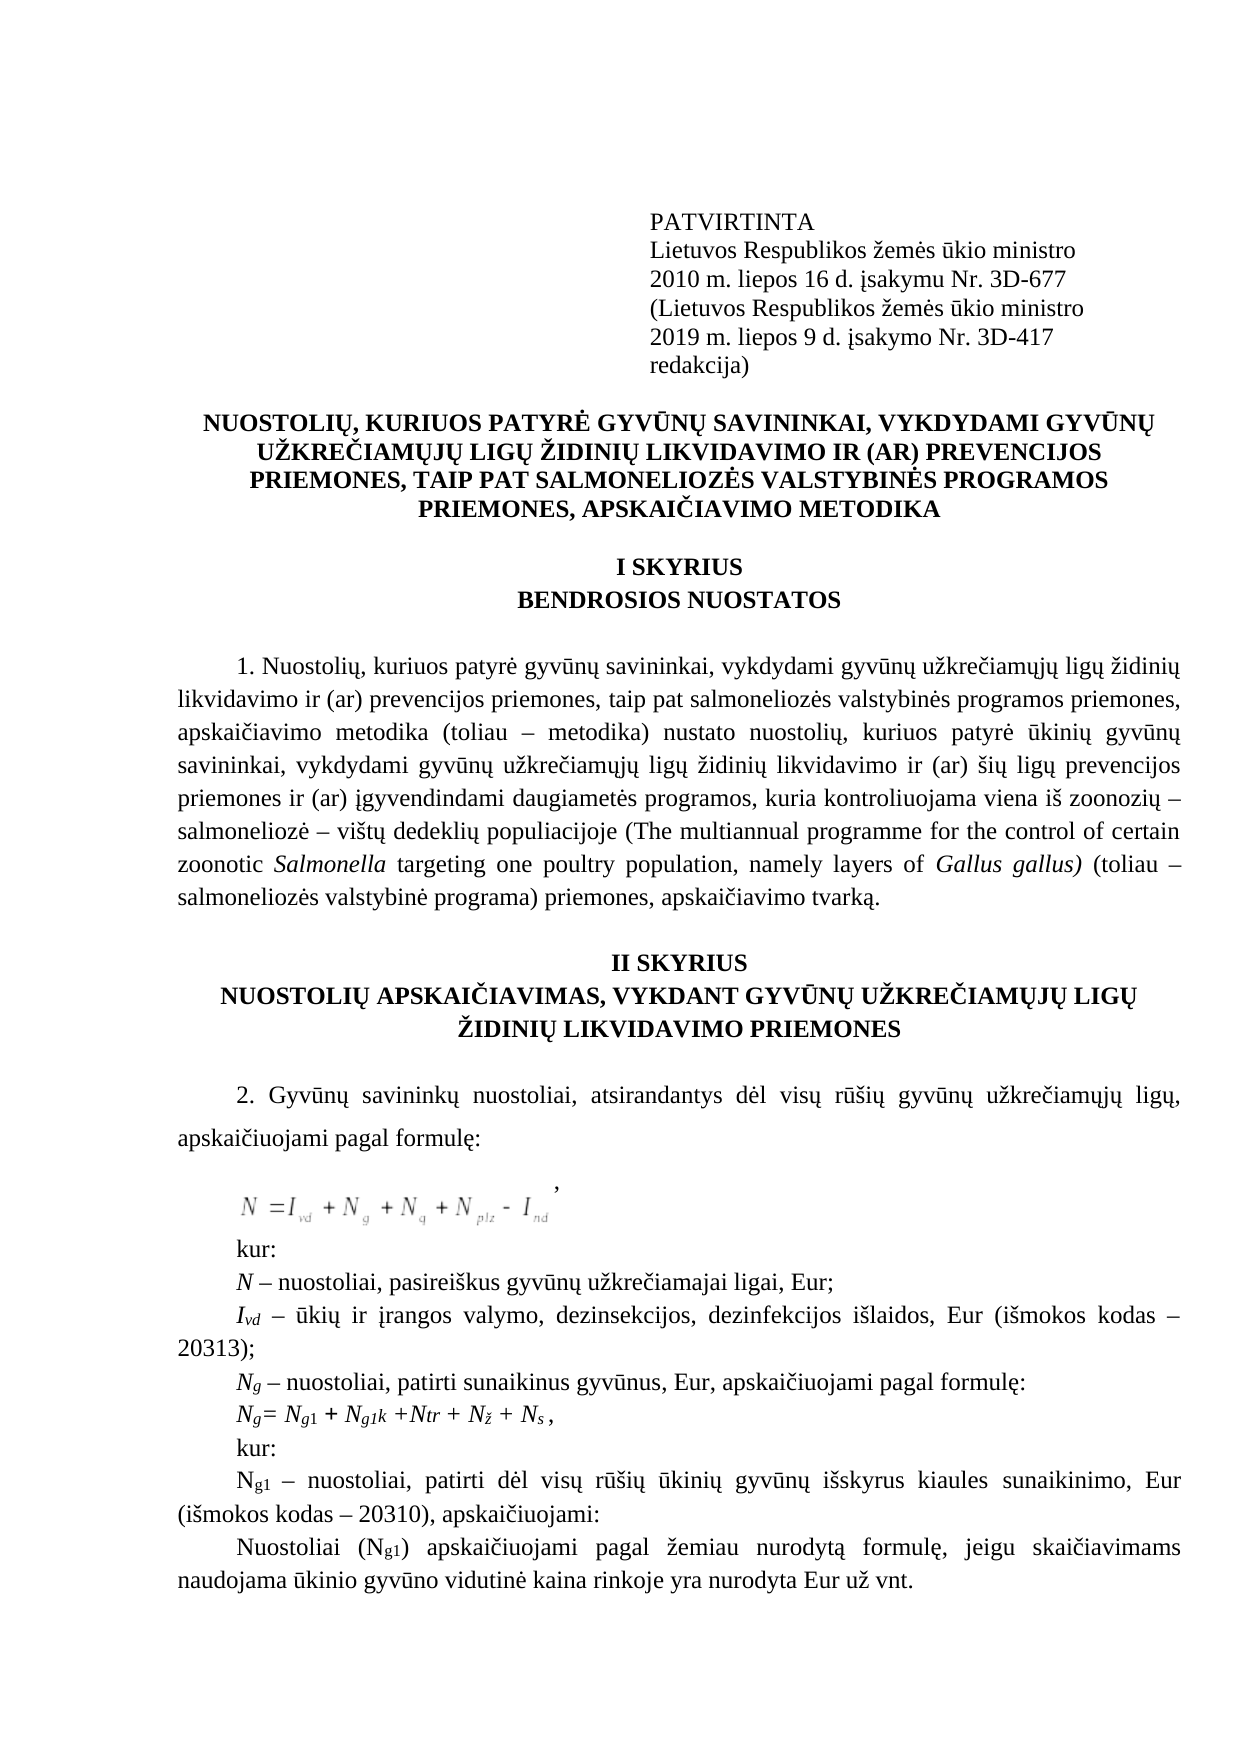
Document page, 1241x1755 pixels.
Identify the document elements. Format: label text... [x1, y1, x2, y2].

text 2019 m. liepos 9 d. įsakymo Nr. 3D-417 [649, 322, 1181, 350]
text II skyrius [177, 948, 1181, 977]
text BENDROSIOS NUOSTATOS [177, 585, 1181, 613]
text (Lietuvos Respublikos žemės ūkio ministro [649, 293, 1181, 322]
text PATVIRTINTA [649, 207, 1181, 235]
text redakcija) [649, 350, 1181, 379]
text 2. Gyvūnų savininkų nuostoliai, atsirandantys dėl visų rūšių gyvūnų užkrečiamųjų ligų, apskaičiuojami pagal formulę: [177, 1080, 1181, 1152]
text 1. Nuostolių, kuriuos patyrė gyvūnų savininkai, vykdydami gyvūnų užkrečiamųjų ligų židinių likvidavimo ir (ar) prevencijos priemones, taip pat salmoneliozės valstybinės programos priemones, apskaičiavimo metodika (toliau – metodika) nustato nuostolių, kuriuos patyrė ūkinių gyvūnų savininkai, vykdydami gyvūnų užkrečiamųjų ligų židinių likvidavimo ir (ar) šių ligų prevencijos priemones ir (ar) įgyvendindami daugiametės programos, kuria kontroliuojama viena iš zoonozių – salmoneliozė – vištų dedeklių populiacijoje (The multiannual programme for the control of certain zoonotic Salmonella targeting one poultry population, namely layers of Gallus gallus) (toliau – salmoneliozės valstybinė programa) priemones, apskaičiavimo tvarką. [177, 651, 1181, 911]
text kur: [177, 1234, 1181, 1263]
text Ng – nuostoliai, patirti sunaikinus gyvūnus, Eur, apskaičiuojami pagal formulę: [177, 1367, 1181, 1395]
text NUOSTOLIŲ aPSKAIČIAVIMAS, VYKDANT GYVŪNŲ UŽKREČIAMŲJŲ LIGŲ ŽIDINIŲ LIKVIDAVIMO PRIEMONES [177, 981, 1181, 1043]
text Ivd – ūkių ir įrangos valymo, dezinsekcijos, dezinfekcijos išlaidos, Eur (išmokos kodas –20313); [177, 1301, 1181, 1362]
text Nuostoliai (Ng1) apskaičiuojami pagal žemiau nurodytą formulę, jeigu skaičiavimams naudojama ūkinio gyvūno vidutinė kaina rinkoje yra nurodyta Eur už vnt. [177, 1532, 1181, 1593]
text Ng= Ng1 + Ng1k +Ntr + Nž + Ns , [177, 1399, 1181, 1428]
text 2010 m. liepos 16 d. įsakymu Nr. 3D-677 [649, 264, 1181, 293]
text Lietuvos Respublikos žemės ūkio ministro [649, 235, 1181, 264]
text I SKYRIUS [177, 552, 1181, 580]
text Ng1 – nuostoliai, patirti dėl visų rūšių ūkinių gyvūnų išskyrus kiaules sunaikinimo, Eur (išmokos kodas – 20310), apskaičiuojami: [177, 1466, 1181, 1527]
text kur: [177, 1433, 1181, 1461]
text NUOSTOLIŲ, KURIUOS PATYRĖ GYVŪNŲ SAVININKAI, VYKDYDAMI GYVŪNŲ UŽKREČIAMŲJŲ LIGŲ ŽIDINIŲ LIKVIDAVIMO IR (AR) PREVENCIJOS PRIEMONES, TAIP PAT SALMONELIOZĖS VALSTYBINĖS PROGRAMOS PRIEMONES, APSKAIČIAVIMO METODIKA [177, 408, 1181, 523]
text N – nuostoliai, pasireiškus gyvūnų užkrečiamajai ligai, Eur; [177, 1267, 1181, 1296]
text , [177, 1166, 1181, 1230]
